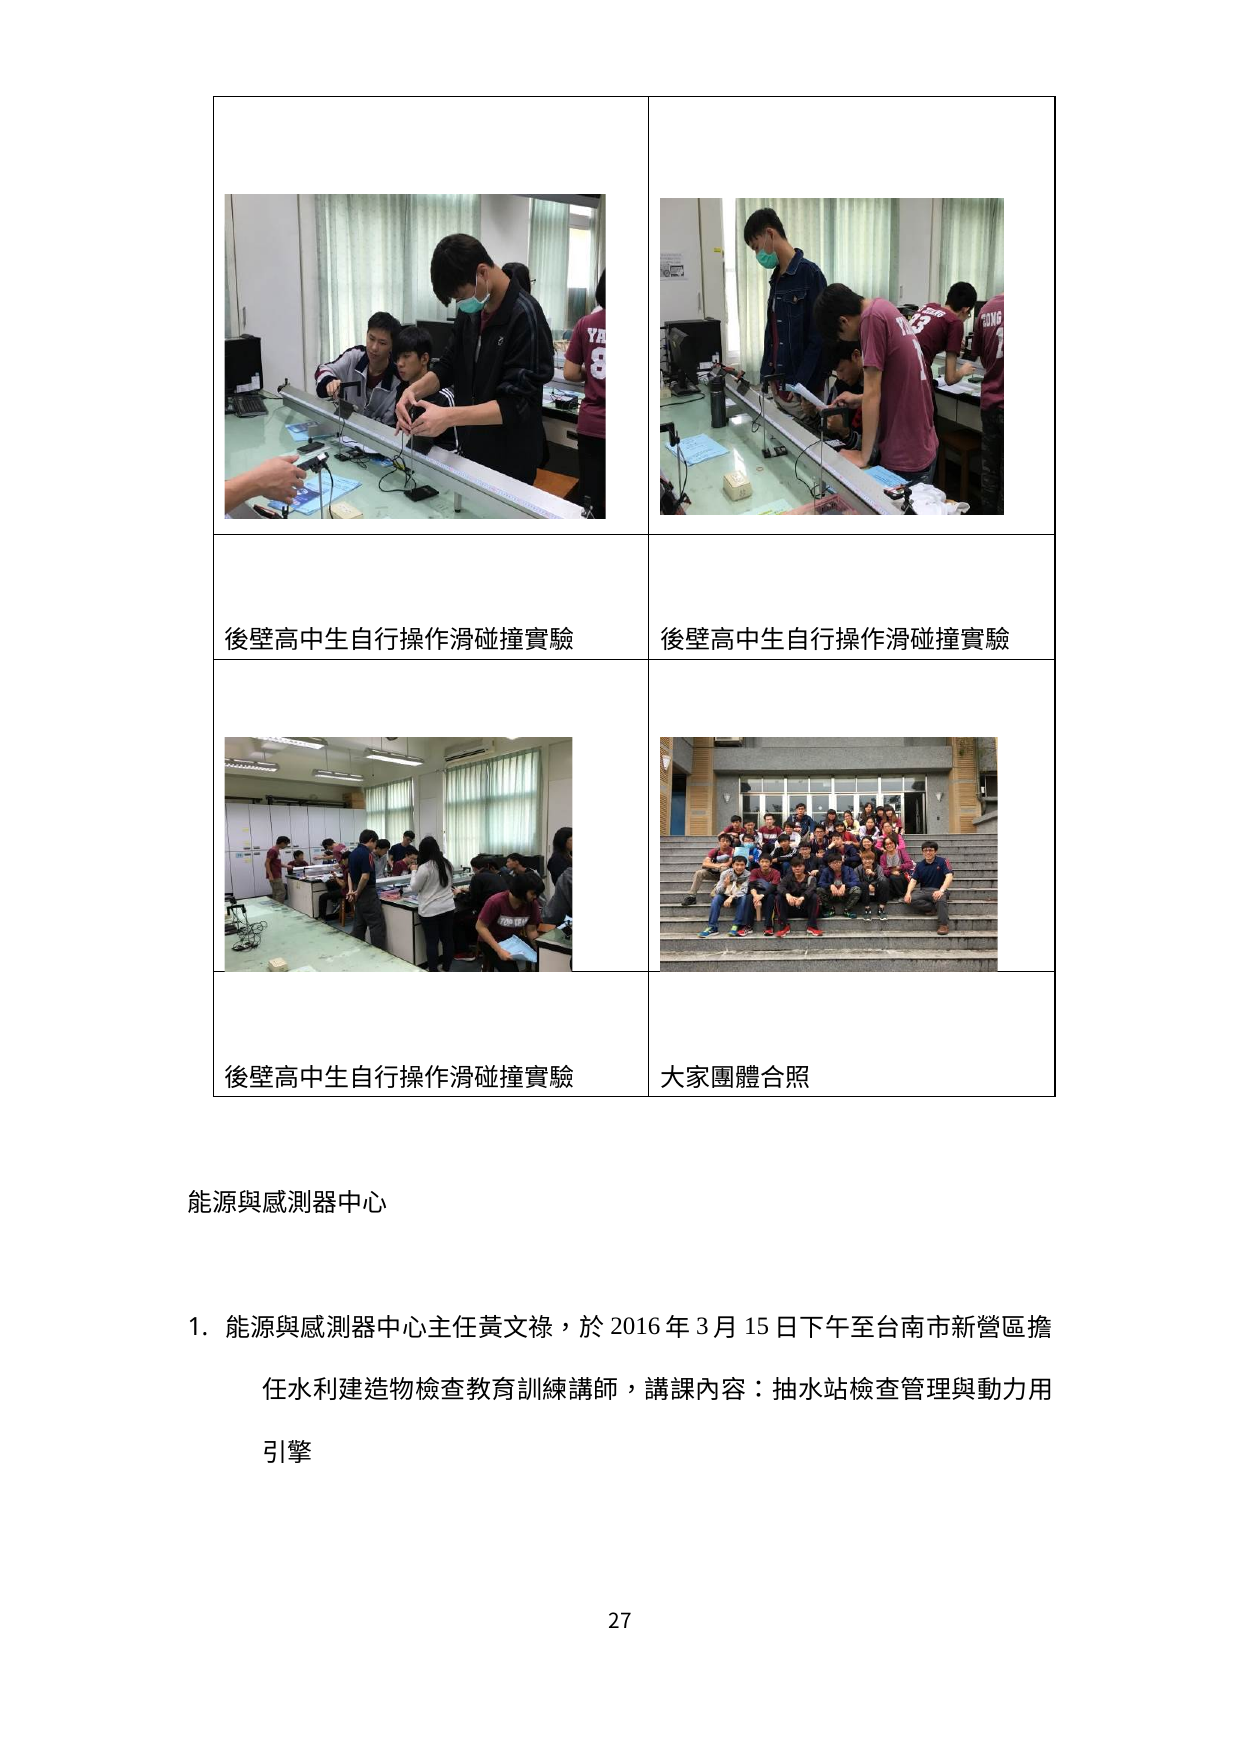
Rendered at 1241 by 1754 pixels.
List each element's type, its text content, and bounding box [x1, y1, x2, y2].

table_cell 大家團體合照 [649, 972, 1054, 1096]
table_cell 後壁高中生自行操作滑碰撞實驗 [649, 535, 1054, 659]
text 能源與感測器中心 [187, 1159, 1053, 1221]
table_cell 後壁高中生自行操作滑碰撞實驗 [214, 535, 648, 659]
table_cell 後壁高中生自行操作滑碰撞實驗 [214, 972, 648, 1096]
table_cell [649, 97, 1054, 534]
table_cell [649, 660, 1054, 971]
list 能源與感測器中心主任黃文祿，於2016年3月15日下午至台南市新營區擔任水利建造物檢查教育訓練講師，講課內容：抽水站檢查管理與動力用引擎 [187, 1284, 1053, 1471]
table_cell [214, 97, 648, 534]
table_cell [214, 660, 648, 971]
